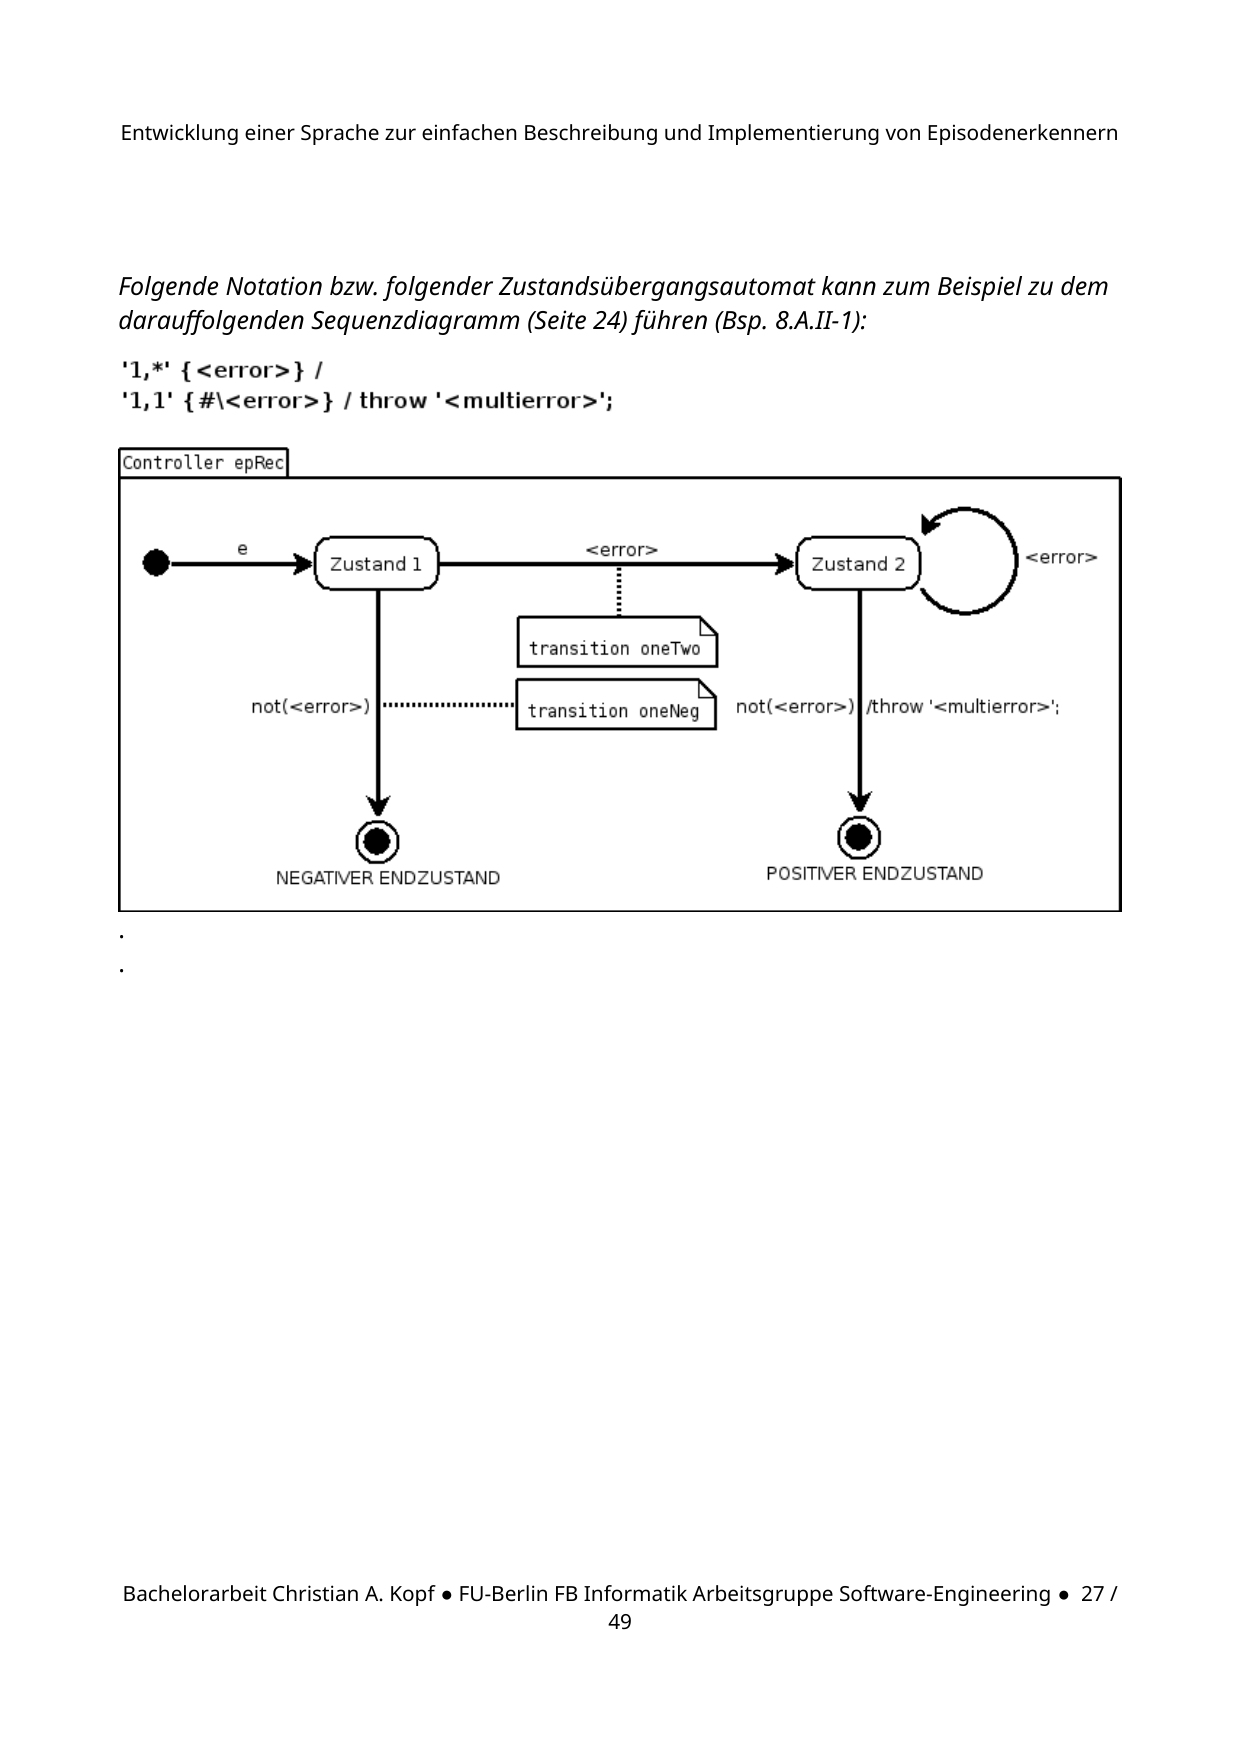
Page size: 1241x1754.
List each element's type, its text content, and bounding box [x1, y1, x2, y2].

text Folgende Notation bzw. folgender Zustandsübergangsautomat kann zum Beispiel zu dem darauffolgenden Sequenzdiagramm (Seite 24) führen (Bsp. 8.A.II-1): [118, 269, 1122, 337]
picture [118, 356, 1122, 912]
